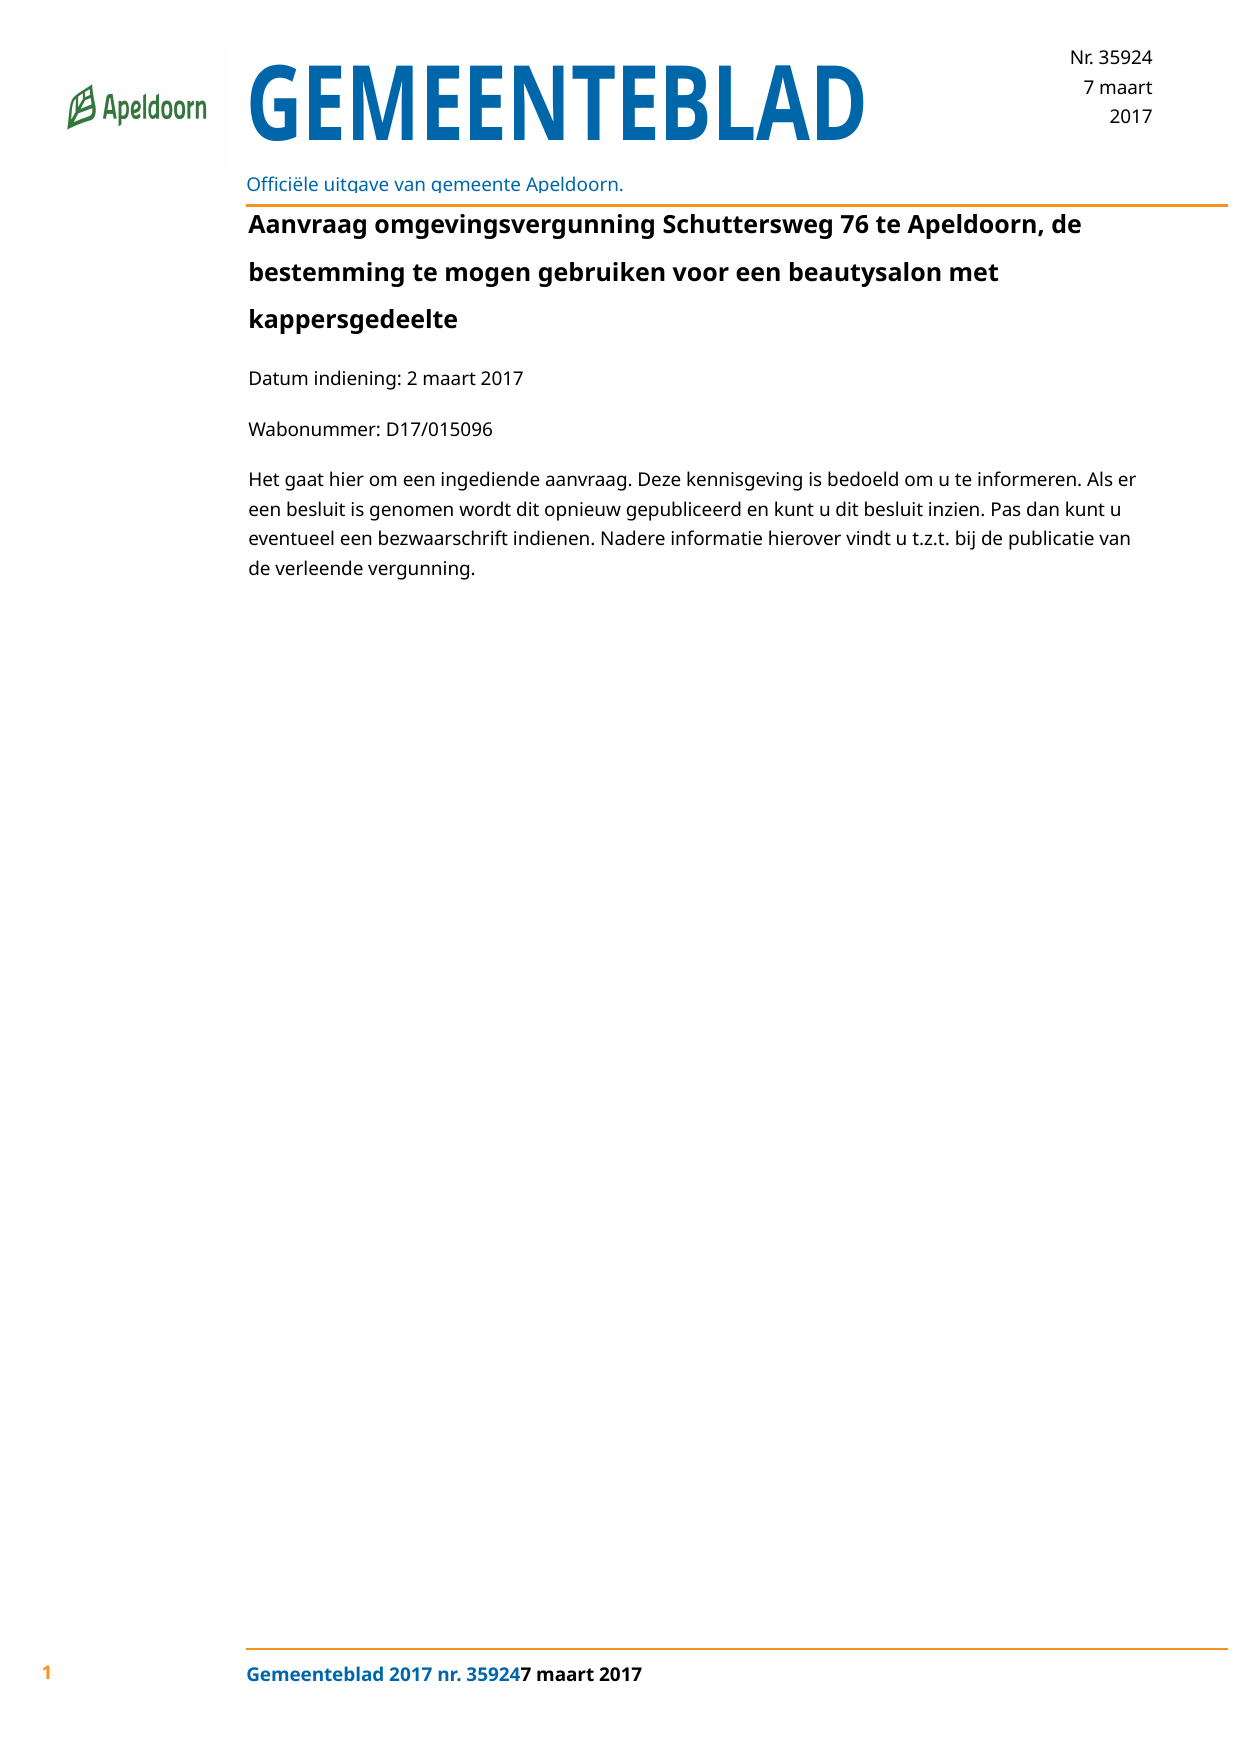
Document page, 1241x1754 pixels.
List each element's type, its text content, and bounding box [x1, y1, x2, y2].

text Het gaat hier om een ingediende aanvraag. Deze kennisgeving is bedoeld om u te informeren. Als er een besluit is genomen wordt dit opnieuw gepubliceerd en kunt u dit besluit inzien. Pas dan kunt u eventueel een bezwaarschrift indienen. Nadere informatie hierover vindt u t.z.t. bij de publicatie van de verleende vergunning. [248, 466, 1152, 581]
text Datum indiening: 2 maart 2017 [248, 366, 1152, 391]
picture [41, 47, 231, 172]
text Wabonummer: D17/015096 [248, 416, 1152, 442]
text Aanvraag omgevingsvergunning Schuttersweg 76 te Apeldoorn, de bestemming te mogen gebruiken voor een beautysalon met kappersgedeelte [248, 207, 1152, 336]
